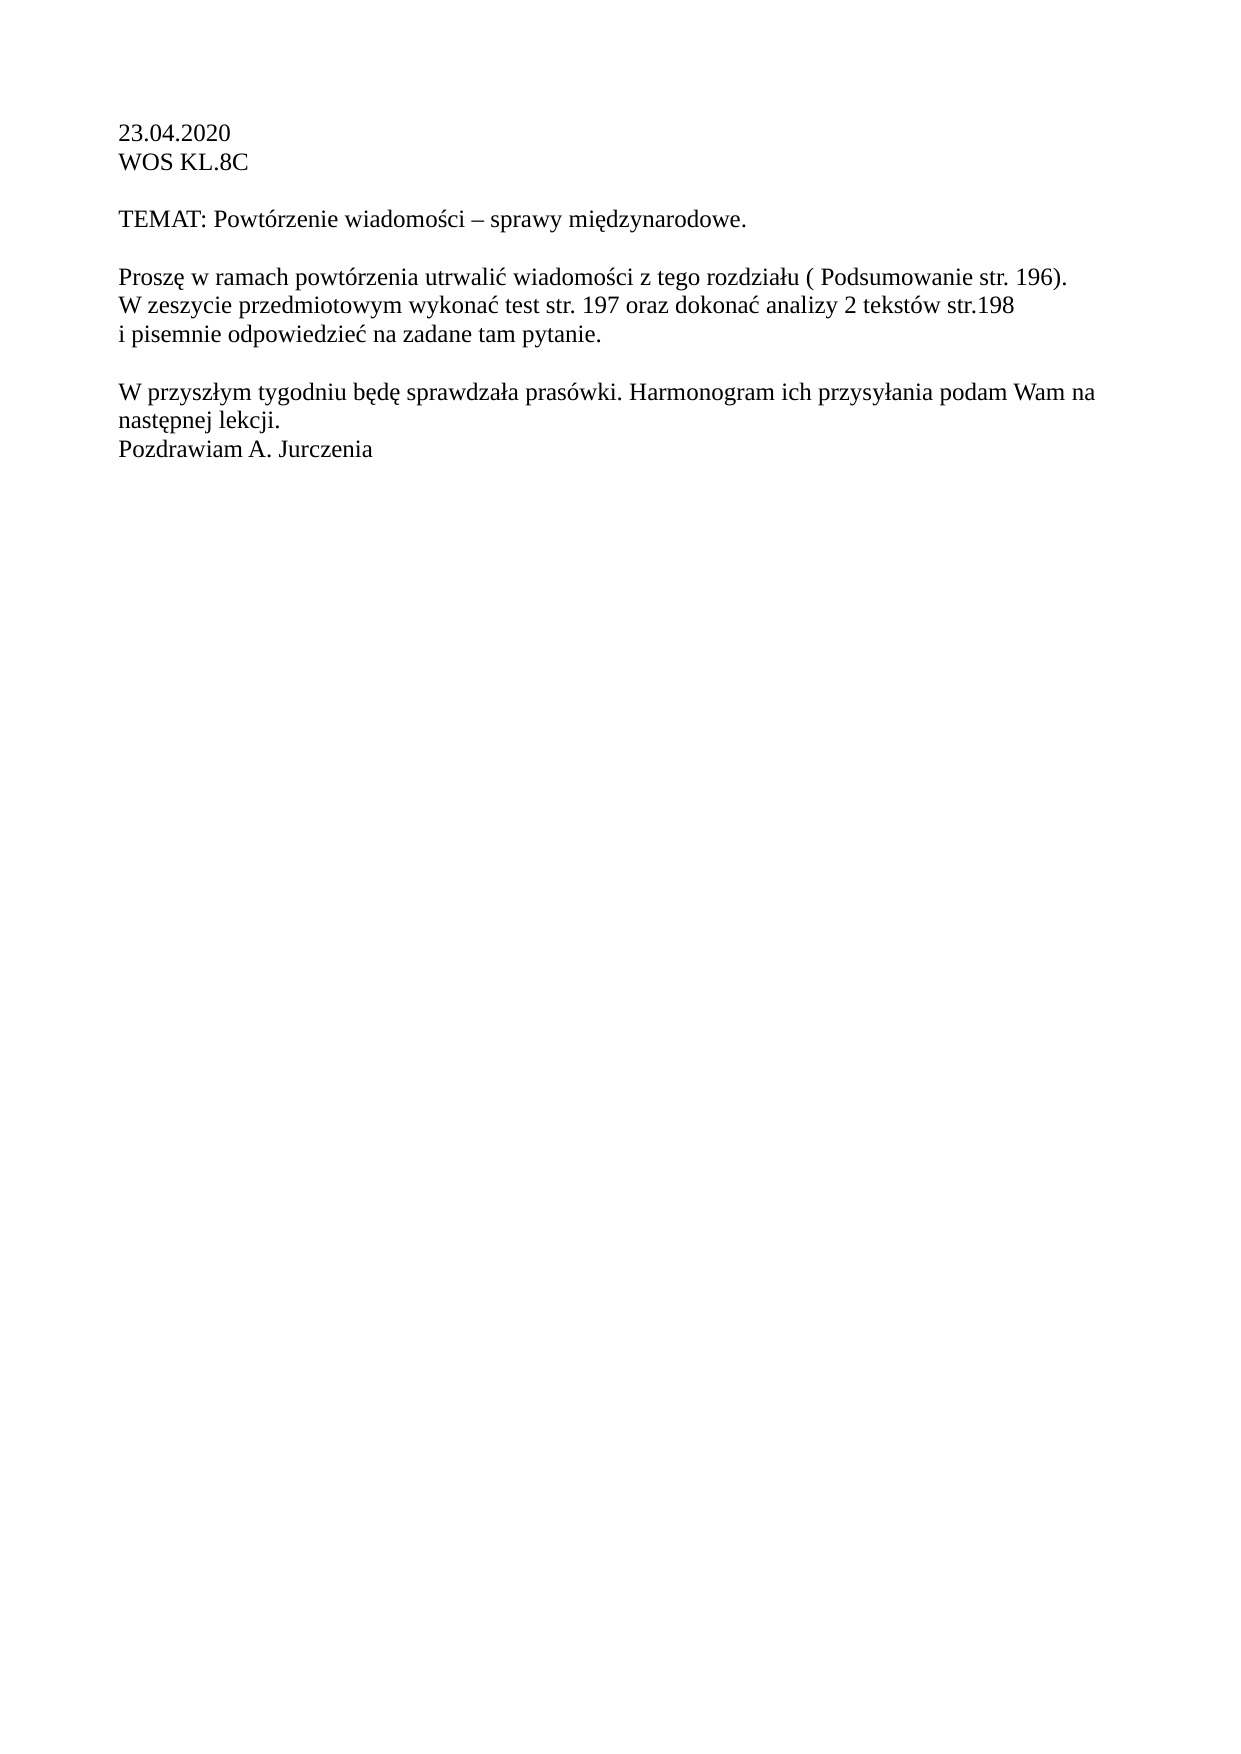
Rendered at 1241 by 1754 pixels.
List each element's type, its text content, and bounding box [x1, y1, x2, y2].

text WOS KL.8C [118, 147, 1122, 176]
text Pozdrawiam A. Jurczenia [118, 434, 1122, 463]
text Proszę w ramach powtórzenia utrwalić wiadomości z tego rozdziału ( Podsumowanie str. 196). W zeszycie przedmiotowym wykonać test str. 197 oraz dokonać analizy 2 tekstów str.198 i pisemnie odpowiedzieć na zadane tam pytanie. [118, 262, 1122, 348]
text TEMAT: Powtórzenie wiadomości – sprawy międzynarodowe. [118, 204, 1122, 233]
text W przyszłym tygodniu będę sprawdzała prasówki. Harmonogram ich przysyłania podam Wam na następnej lekcji. [118, 377, 1122, 434]
text 23.04.2020 [118, 118, 1122, 147]
